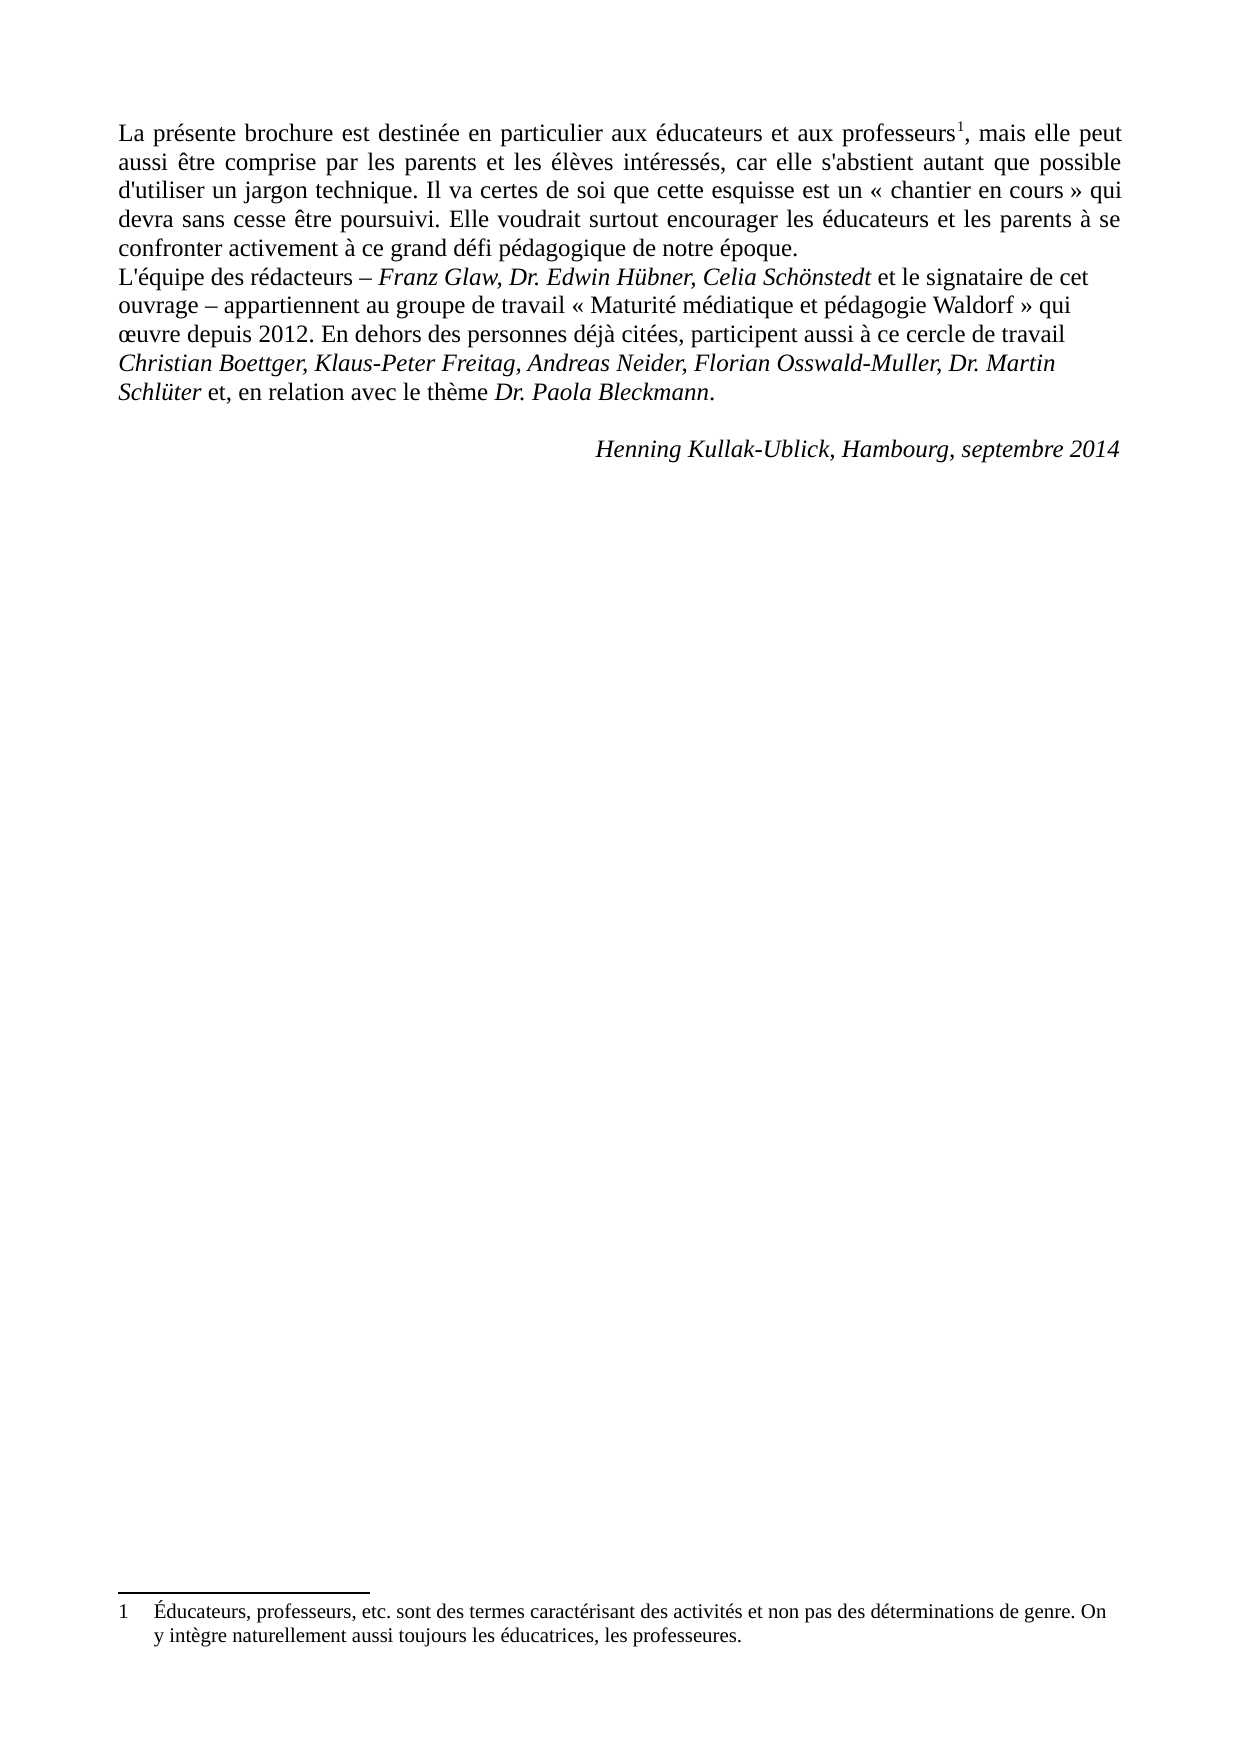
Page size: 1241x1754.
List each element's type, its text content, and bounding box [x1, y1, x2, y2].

text Henning Kullak-Ublick, Hambourg, septembre 2014 [118, 434, 1122, 463]
text Éducateurs, professeurs, etc. sont des termes caractérisant des activités et non pas des déterminations de genre. On y intègre naturellement aussi toujours les éducatrices, les professeures. [118, 1599, 1122, 1647]
text L'équipe des rédacteurs – Franz Glaw, Dr. Edwin Hübner, Celia Schönstedt et le signataire de cet ouvrage – appartiennent au groupe de travail « Maturité médiatique et pédagogie Waldorf » qui œuvre depuis 2012. En dehors des personnes déjà citées, participent aussi à ce cercle de travail Christian Boettger, Klaus-Peter Freitag, Andreas Neider, Florian Osswald-Muller, Dr. Martin Schlüter et, en relation avec le thème Dr. Paola Bleckmann. [118, 262, 1122, 406]
text La présente brochure est destinée en particulier aux éducateurs et aux professeurs, mais elle peut aussi être comprise par les parents et les élèves intéressés, car elle s'abstient autant que possible d'utiliser un jargon technique. Il va certes de soi que cette esquisse est un « chantier en cours » qui devra sans cesse être poursuivi. Elle voudrait surtout encourager les éducateurs et les parents à se confronter activement à ce grand défi pédagogique de notre époque. [118, 118, 1122, 262]
